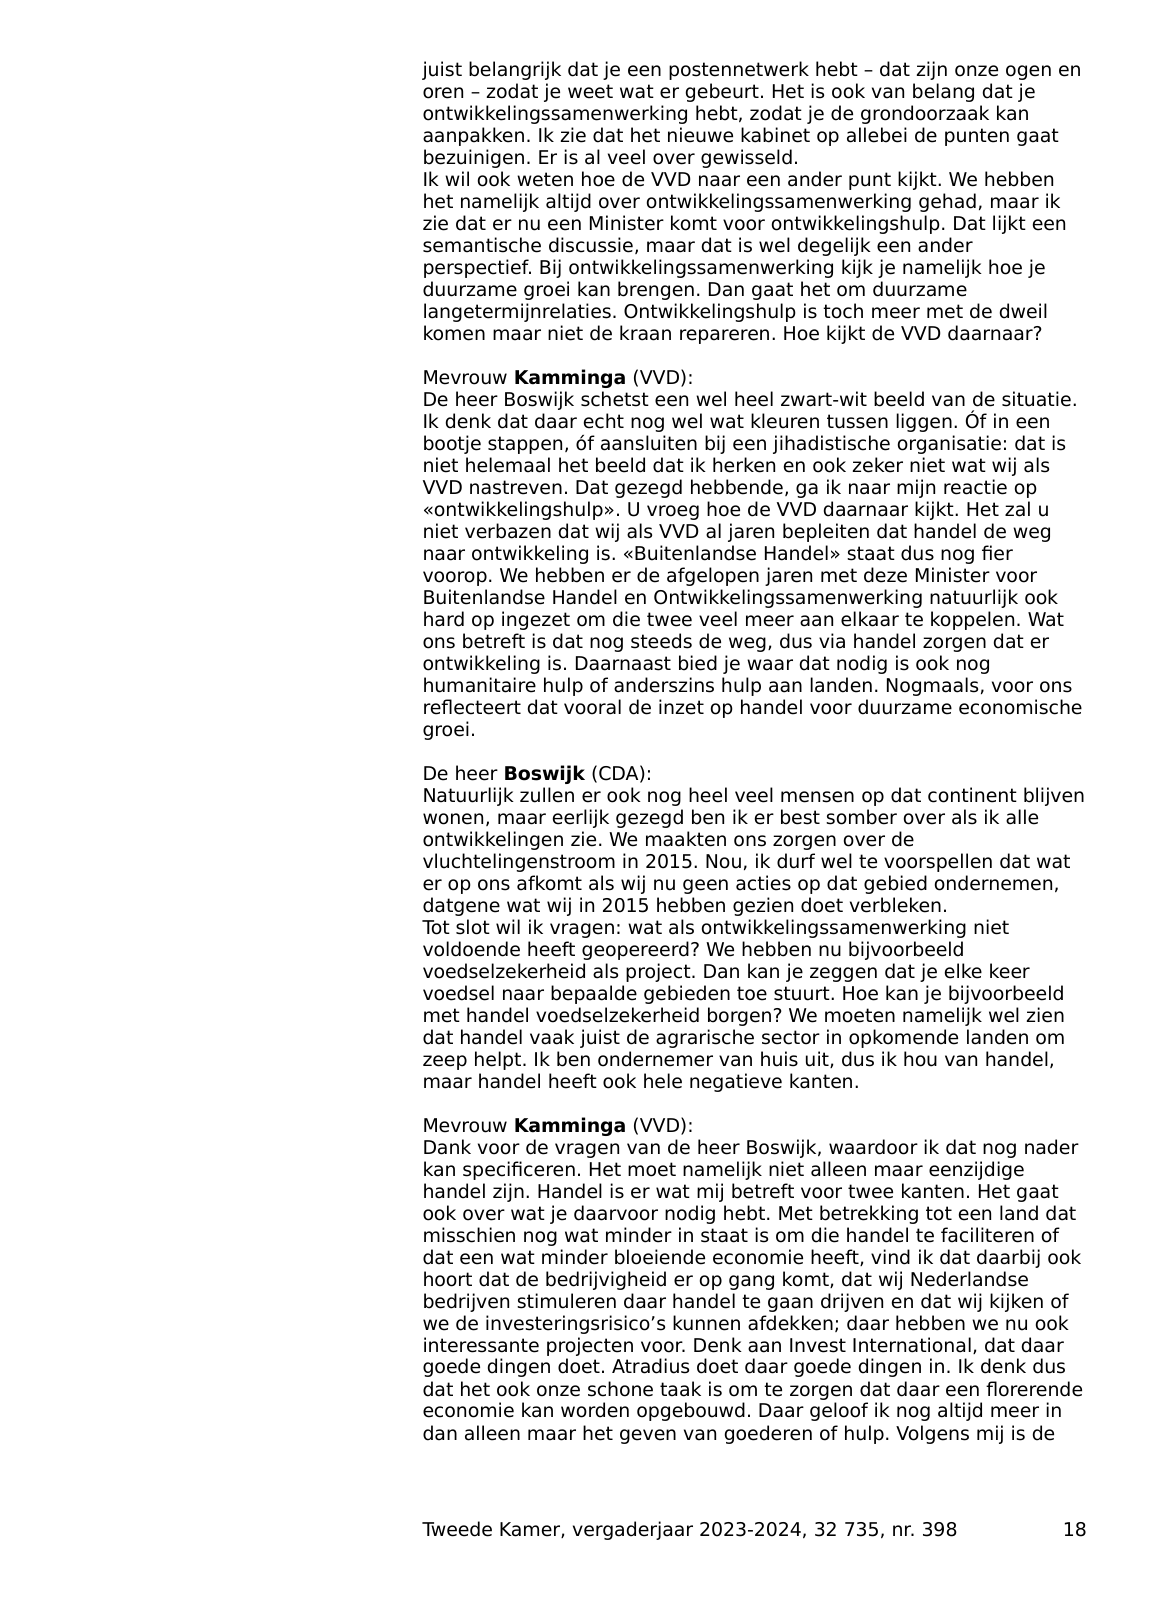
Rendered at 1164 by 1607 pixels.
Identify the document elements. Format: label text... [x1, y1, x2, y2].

text Mevrouw Kamminga (VVD): [422, 367, 1087, 389]
text Tot slot wil ik vragen: wat als ontwikkelingssamenwerking niet voldoende heeft geopereerd? We hebben nu bijvoorbeeld voedselzekerheid als project. Dan kan je zeggen dat je elke keer voedsel naar bepaalde gebieden toe stuurt. Hoe kan je bijvoorbeeld met handel voedselzekerheid borgen? We moeten namelijk wel zien dat handel vaak juist de agrarische sector in opkomende landen om zeep helpt. Ik ben ondernemer van huis uit, dus ik hou van handel, maar handel heeft ook hele negatieve kanten. [422, 917, 1087, 1092]
text De heer Boswijk schetst een wel heel zwart-wit beeld van de situatie. Ik denk dat daar echt nog wel wat kleuren tussen liggen. Óf in een bootje stappen, óf aansluiten bij een jihadistische organisatie: dat is niet helemaal het beeld dat ik herken en ook zeker niet wat wij als VVD nastreven. Dat gezegd hebbende, ga ik naar mijn reactie op «ontwikkelingshulp». U vroeg hoe de VVD daarnaar kijkt. Het zal u niet verbazen dat wij als VVD al jaren bepleiten dat handel de weg naar ontwikkeling is. «Buitenlandse Handel» staat dus nog fier voorop. We hebben er de afgelopen jaren met deze Minister voor Buitenlandse Handel en Ontwikkelingssamenwerking natuurlijk ook hard op ingezet om die twee veel meer aan elkaar te koppelen. Wat ons betreft is dat nog steeds de weg, dus via handel zorgen dat er ontwikkeling is. Daarnaast bied je waar dat nodig is ook nog humanitaire hulp of anderszins hulp aan landen. Nogmaals, voor ons reflecteert dat vooral de inzet op handel voor duurzame economische groei. [422, 389, 1087, 741]
text Mevrouw Kamminga (VVD): [422, 1115, 1087, 1137]
text juist belangrijk dat je een postennetwerk hebt – dat zijn onze ogen en oren – zodat je weet wat er gebeurt. Het is ook van belang dat je ontwikkelingssamenwerking hebt, zodat je de grondoorzaak kan aanpakken. Ik zie dat het nieuwe kabinet op allebei de punten gaat bezuinigen. Er is al veel over gewisseld. [422, 59, 1087, 169]
text Dank voor de vragen van de heer Boswijk, waardoor ik dat nog nader kan specificeren. Het moet namelijk niet alleen maar eenzijdige handel zijn. Handel is er wat mij betreft voor twee kanten. Het gaat ook over wat je daarvoor nodig hebt. Met betrekking tot een land dat misschien nog wat minder in staat is om die handel te faciliteren of dat een wat minder bloeiende economie heeft, vind ik dat daarbij ook hoort dat de bedrijvigheid er op gang komt, dat wij Nederlandse bedrijven stimuleren daar handel te gaan drijven en dat wij kijken of we de investeringsrisico’s kunnen afdekken; daar hebben we nu ook interessante projecten voor. Denk aan Invest International, dat daar goede dingen doet. Atradius doet daar goede dingen in. Ik denk dus dat het ook onze schone taak is om te zorgen dat daar een florerende economie kan worden opgebouwd. Daar geloof ik nog altijd meer in dan alleen maar het geven van goederen of hulp. Volgens mij is de [422, 1137, 1087, 1444]
text Natuurlijk zullen er ook nog heel veel mensen op dat continent blijven wonen, maar eerlijk gezegd ben ik er best somber over als ik alle ontwikkelingen zie. We maakten ons zorgen over de vluchtelingenstroom in 2015. Nou, ik durf wel te voorspellen dat wat er op ons afkomt als wij nu geen acties op dat gebied ondernemen, datgene wat wij in 2015 hebben gezien doet verbleken. [422, 785, 1087, 917]
text Ik wil ook weten hoe de VVD naar een ander punt kijkt. We hebben het namelijk altijd over ontwikkelingssamenwerking gehad, maar ik zie dat er nu een Minister komt voor ontwikkelingshulp. Dat lijkt een semantische discussie, maar dat is wel degelijk een ander perspectief. Bij ontwikkelingssamenwerking kijk je namelijk hoe je duurzame groei kan brengen. Dan gaat het om duurzame langetermijnrelaties. Ontwikkelingshulp is toch meer met de dweil komen maar niet de kraan repareren. Hoe kijkt de VVD daarnaar? [422, 169, 1087, 345]
text De heer Boswijk (CDA): [422, 763, 1087, 785]
